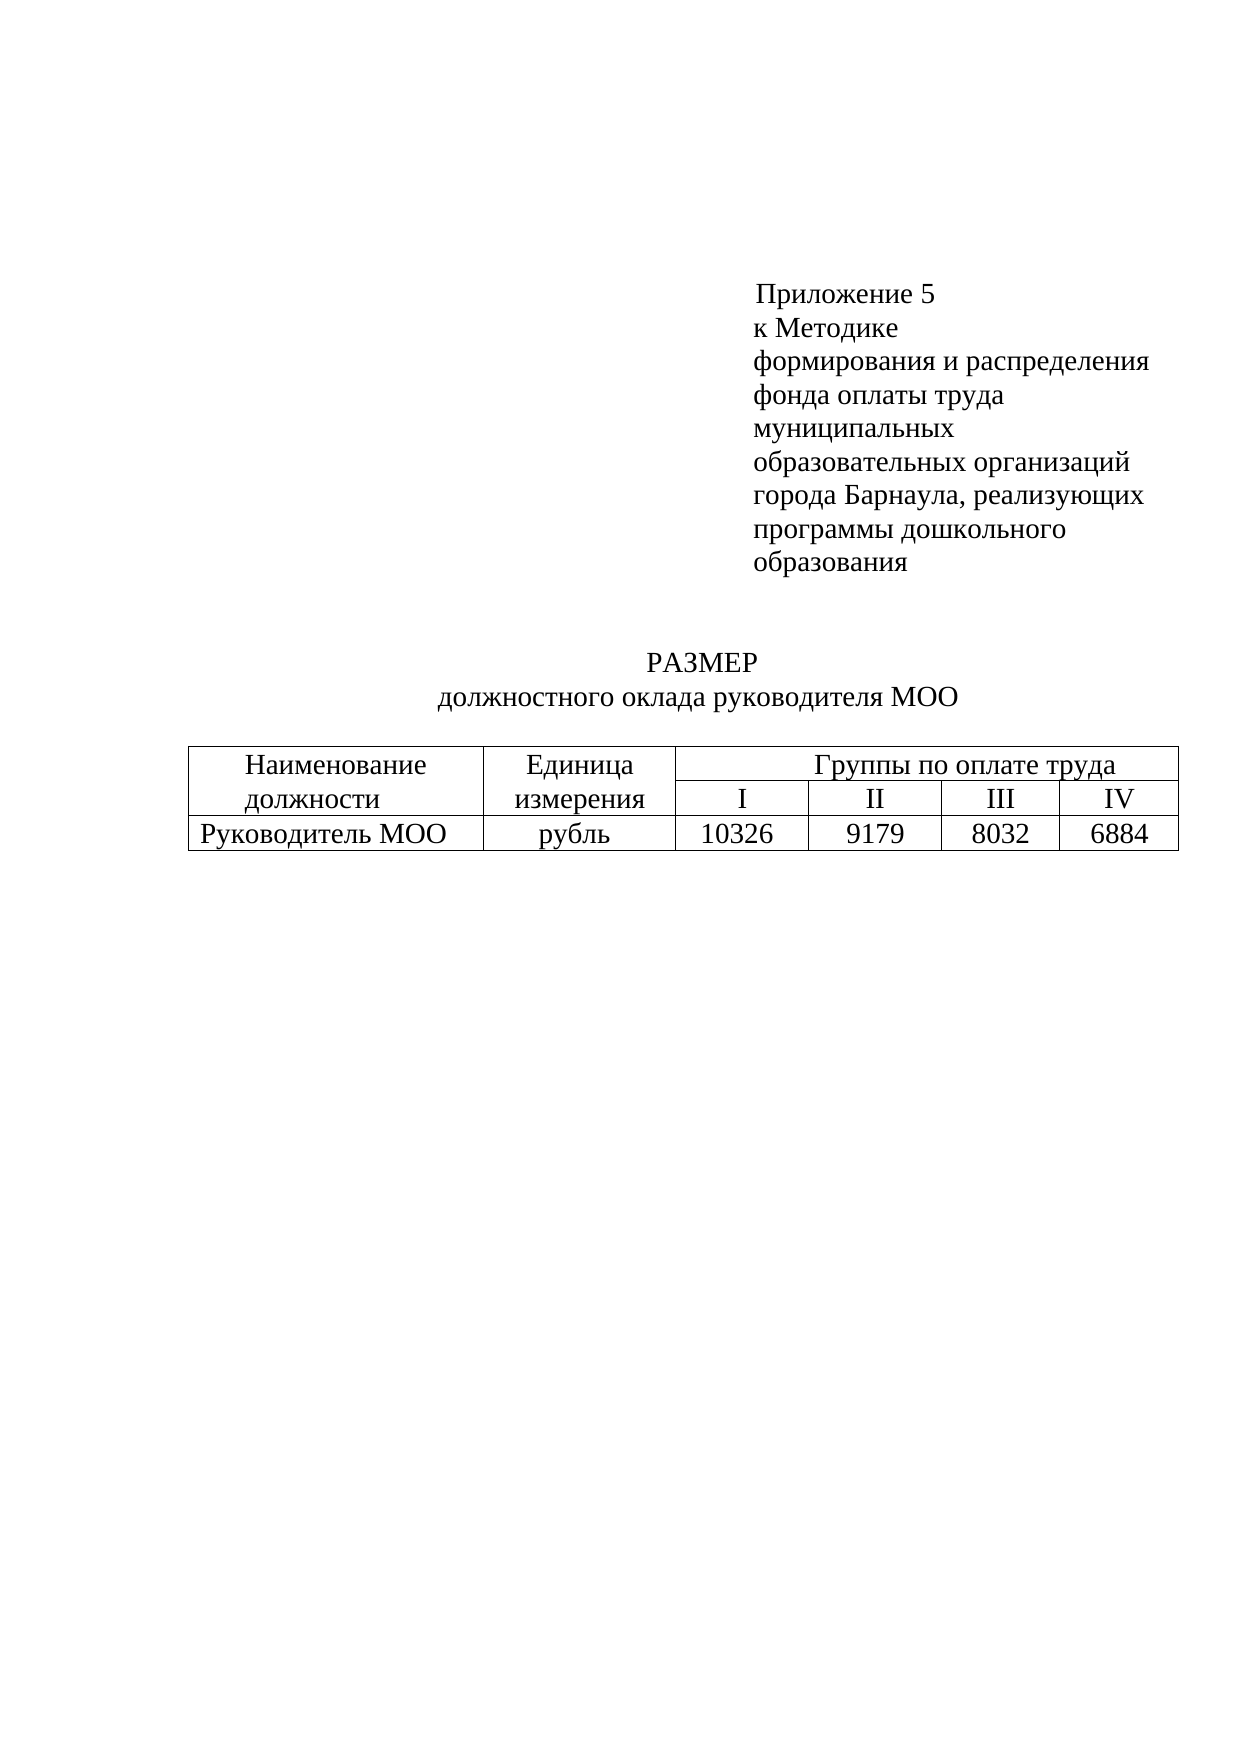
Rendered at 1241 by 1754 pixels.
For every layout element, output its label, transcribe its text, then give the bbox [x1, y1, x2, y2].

table_cell IV [1060, 781, 1178, 815]
table_header Наименование должности [189, 747, 483, 815]
table_cell рубль [484, 816, 675, 849]
table_cell II [809, 781, 941, 815]
table_header Единица [484, 747, 675, 780]
text к Методике формирования и распределения фонда оплаты труда муниципальных образовательных организаций города Барнаула, реализующих программы дошкольного образования [753, 310, 1152, 578]
table_cell измерения [484, 780, 675, 815]
table_cell III [942, 781, 1059, 815]
text РАЗМЕР [177, 645, 1152, 679]
text должностного оклада руководителя МОО [177, 679, 1152, 712]
text Приложение 5 [177, 276, 1152, 310]
table_cell 9179 [809, 816, 941, 849]
table_header Группы по оплате труда [676, 747, 1178, 780]
table_cell 10326 [676, 816, 808, 849]
table_cell 8032 [942, 816, 1059, 849]
table_cell 6884 [1060, 816, 1178, 849]
table_cell Руководитель МОО [189, 816, 483, 849]
table_cell I [676, 781, 808, 815]
